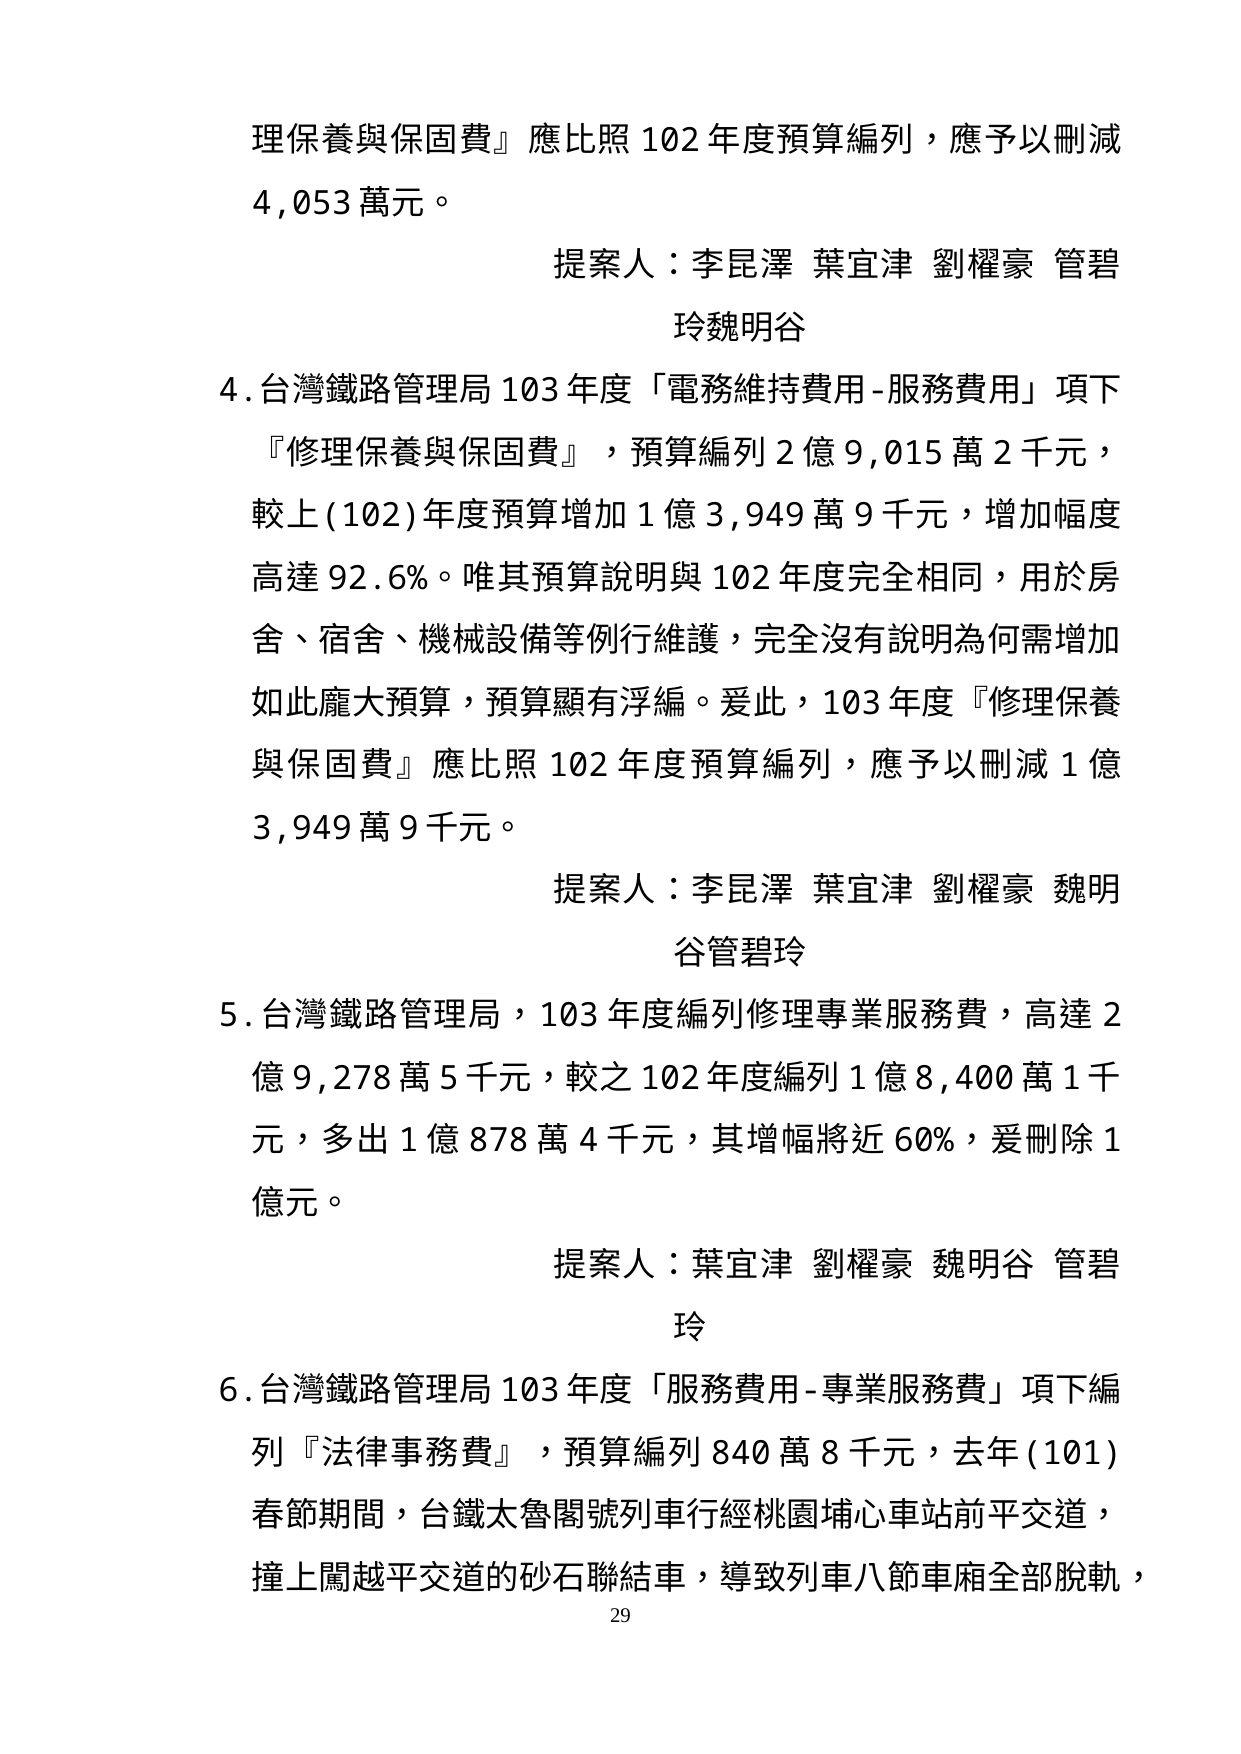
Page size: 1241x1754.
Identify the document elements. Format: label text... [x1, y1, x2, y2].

text 6.台灣鐵路管理局103年度「服務費用-專業服務費」項下編列『法律事務費』，預算編列840萬8千元，去年(101)春節期間，台鐵太魯閣號列車行經桃園埔心車站前平交道，撞上闖越平交道的砂石聯結車，導致列車八節車廂全部脫軌，列車一路撞進埔心火車站月台，司機蔡崇輝為了保護乘客，手緊握煞車桿不放，最後被發現被夾死在駕駛艙內，台鐵雖有編列法律事務費之預算，但大都是用來協助涉及弊案人員之訴訟，像蔡崇輝司機這種為台鐵、為乘客安全犧牲生命的壯舉，竟沒有積極協助給予全額行政訴訟法律事務費用補助，爰此103年度『法律事務費』，預算編列840萬8千元應予以刪減400萬元。 [218, 1346, 1122, 1596]
text 提案人：葉宜津 劉櫂豪 魏明谷 管碧玲 [554, 1221, 1122, 1346]
text 提案人：李昆澤 葉宜津 劉櫂豪 管碧玲魏明谷 [554, 221, 1122, 346]
text 提案人：李昆澤 葉宜津 劉櫂豪 魏明谷管碧玲 [554, 846, 1122, 971]
text 4.台灣鐵路管理局103年度「電務維持費用-服務費用」項下『修理保養與保固費』，預算編列2億9,015萬2千元，較上(102)年度預算增加1億3,949萬9千元，增加幅度高達92.6%。唯其預算說明與102年度完全相同，用於房舍、宿舍、機械設備等例行維護，完全沒有說明為何需增加如此龐大預算，預算顯有浮編。爰此，103年度『修理保養與保固費』應比照102年度預算編列，應予以刪減1億3,949萬9千元。 [218, 346, 1122, 846]
text 理保養與保固費』應比照102年度預算編列，應予以刪減4,053萬元。 [218, 96, 1122, 221]
text 5.台灣鐵路管理局，103年度編列修理專業服務費，高達2億9,278萬5千元，較之102年度編列1億8,400萬1千元，多出1億878萬4千元，其增幅將近60%，爰刪除1億元。 [218, 971, 1122, 1221]
